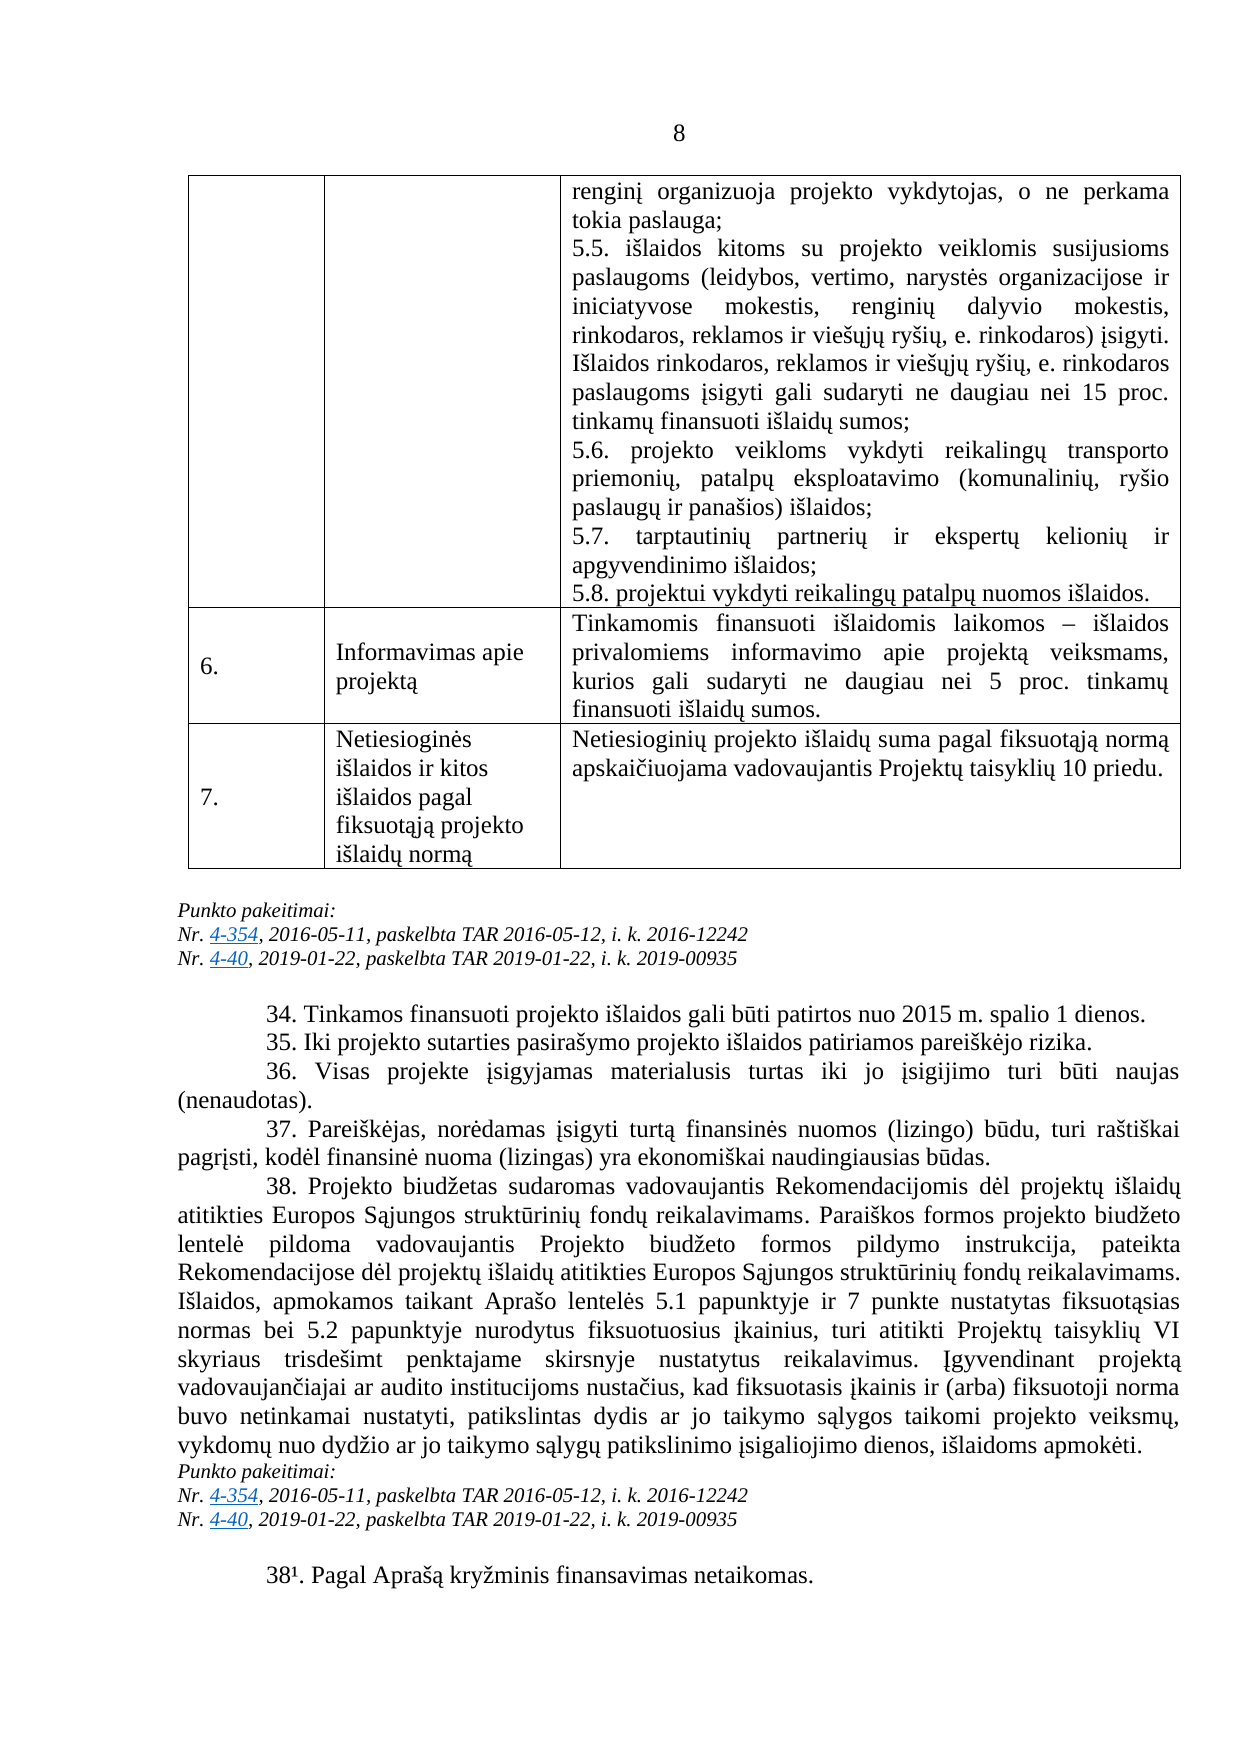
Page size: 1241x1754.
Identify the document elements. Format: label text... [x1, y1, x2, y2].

text 37. Pareiškėjas, norėdamas įsigyti turtą finansinės nuomos (lizingo) būdu, turi raštiškai pagrįsti, kodėl finansinė nuoma (lizingas) yra ekonomiškai naudingiausias būdas. [177, 1114, 1181, 1171]
text Nr. 4-40, 2019-01-22, paskelbta TAR 2019-01-22, i. k. 2019-00935 [177, 946, 1181, 970]
text 34. Tinkamos finansuoti projekto išlaidos gali būti patirtos nuo 2015 m. spalio 1 dienos. [177, 999, 1181, 1027]
text 38¹. Pagal Aprašą kryžminis finansavimas netaikomas. [177, 1560, 1181, 1588]
table_cell renginį organizuoja projekto vykdytojas, o ne perkama tokia paslauga; 5.5. išlaidos kitoms su projekto veiklomis susijusioms paslaugoms (leidybos, vertimo, narystės organizacijose ir iniciatyvose mokestis, renginių dalyvio mokestis, rinkodaros, reklamos ir viešųjų ryšių, e. rinkodaros) įsigyti. Išlaidos rinkodaros, reklamos ir viešųjų ryšių, e. rinkodaros paslaugoms įsigyti gali sudaryti ne daugiau nei 15 proc. tinkamų finansuoti išlaidų sumos; 5.6. projekto veikloms vykdyti reikalingų transporto priemonių, patalpų eksploatavimo (komunalinių, ryšio paslaugų ir panašios) išlaidos; 5.7. tarptautinių partnerių ir ekspertų kelionių ir apgyvendinimo išlaidos; 5.8. projektui vykdyti reikalingų patalpų nuomos išlaidos. [561, 176, 1180, 607]
table_cell Netiesioginės išlaidos ir kitos išlaidos pagal fiksuotąją projekto išlaidų normą [325, 724, 560, 868]
text Nr. 4-354, 2016-05-11, paskelbta TAR 2016-05-12, i. k. 2016-12242 [177, 922, 1181, 946]
text Punkto pakeitimai: [177, 1459, 1181, 1483]
table_cell 6. [189, 608, 324, 723]
text Punkto pakeitimai: [177, 898, 1181, 922]
table_cell Informavimas apie projektą [325, 608, 560, 723]
table_cell [189, 176, 324, 607]
text 38. Projekto biudžetas sudaromas vadovaujantis Rekomendacijomis dėl projektų išlaidų atitikties Europos Sąjungos struktūrinių fondų reikalavimams. Paraiškos formos projekto biudžeto lentelė pildoma vadovaujantis Projekto biudžeto formos pildymo instrukcija, pateikta Rekomendacijose dėl projektų išlaidų atitikties Europos Sąjungos struktūrinių fondų reikalavimams. Išlaidos, apmokamos taikant Aprašo lentelės 5.1 papunktyje ir 7 punkte nustatytas fiksuotąsias normas bei 5.2 papunktyje nurodytus fiksuotuosius įkainius, turi atitikti Projektų taisyklių VI skyriaus trisdešimt penktajame skirsnyje nustatytus reikalavimus. Įgyvendinant projektą vadovaujančiajai ar audito institucijoms nustačius, kad fiksuotasis įkainis ir (arba) fiksuotoji norma buvo netinkamai nustatyti, patikslintas dydis ar jo taikymo sąlygos taikomi projekto veiksmų, vykdomų nuo dydžio ar jo taikymo sąlygų patikslinimo įsigaliojimo dienos, išlaidoms apmokėti. [177, 1171, 1181, 1459]
text Nr. 4-40, 2019-01-22, paskelbta TAR 2019-01-22, i. k. 2019-00935 [177, 1507, 1181, 1531]
text 35. Iki projekto sutarties pasirašymo projekto išlaidos patiriamos pareiškėjo rizika. [177, 1027, 1181, 1056]
table_cell 7. [189, 724, 324, 868]
table_cell Tinkamomis finansuoti išlaidomis laikomos – išlaidos privalomiems informavimo apie projektą veiksmams, kurios gali sudaryti ne daugiau nei 5 proc. tinkamų finansuoti išlaidų sumos. [561, 608, 1180, 723]
text 36. Visas projekte įsigyjamas materialusis turtas iki jo įsigijimo turi būti naujas (nenaudotas). [177, 1056, 1181, 1114]
table_cell [325, 176, 560, 607]
table_cell Netiesioginių projekto išlaidų suma pagal fiksuotąją normą apskaičiuojama vadovaujantis Projektų taisyklių 10 priedu. [561, 724, 1180, 868]
text Nr. 4-354, 2016-05-11, paskelbta TAR 2016-05-12, i. k. 2016-12242 [177, 1483, 1181, 1507]
